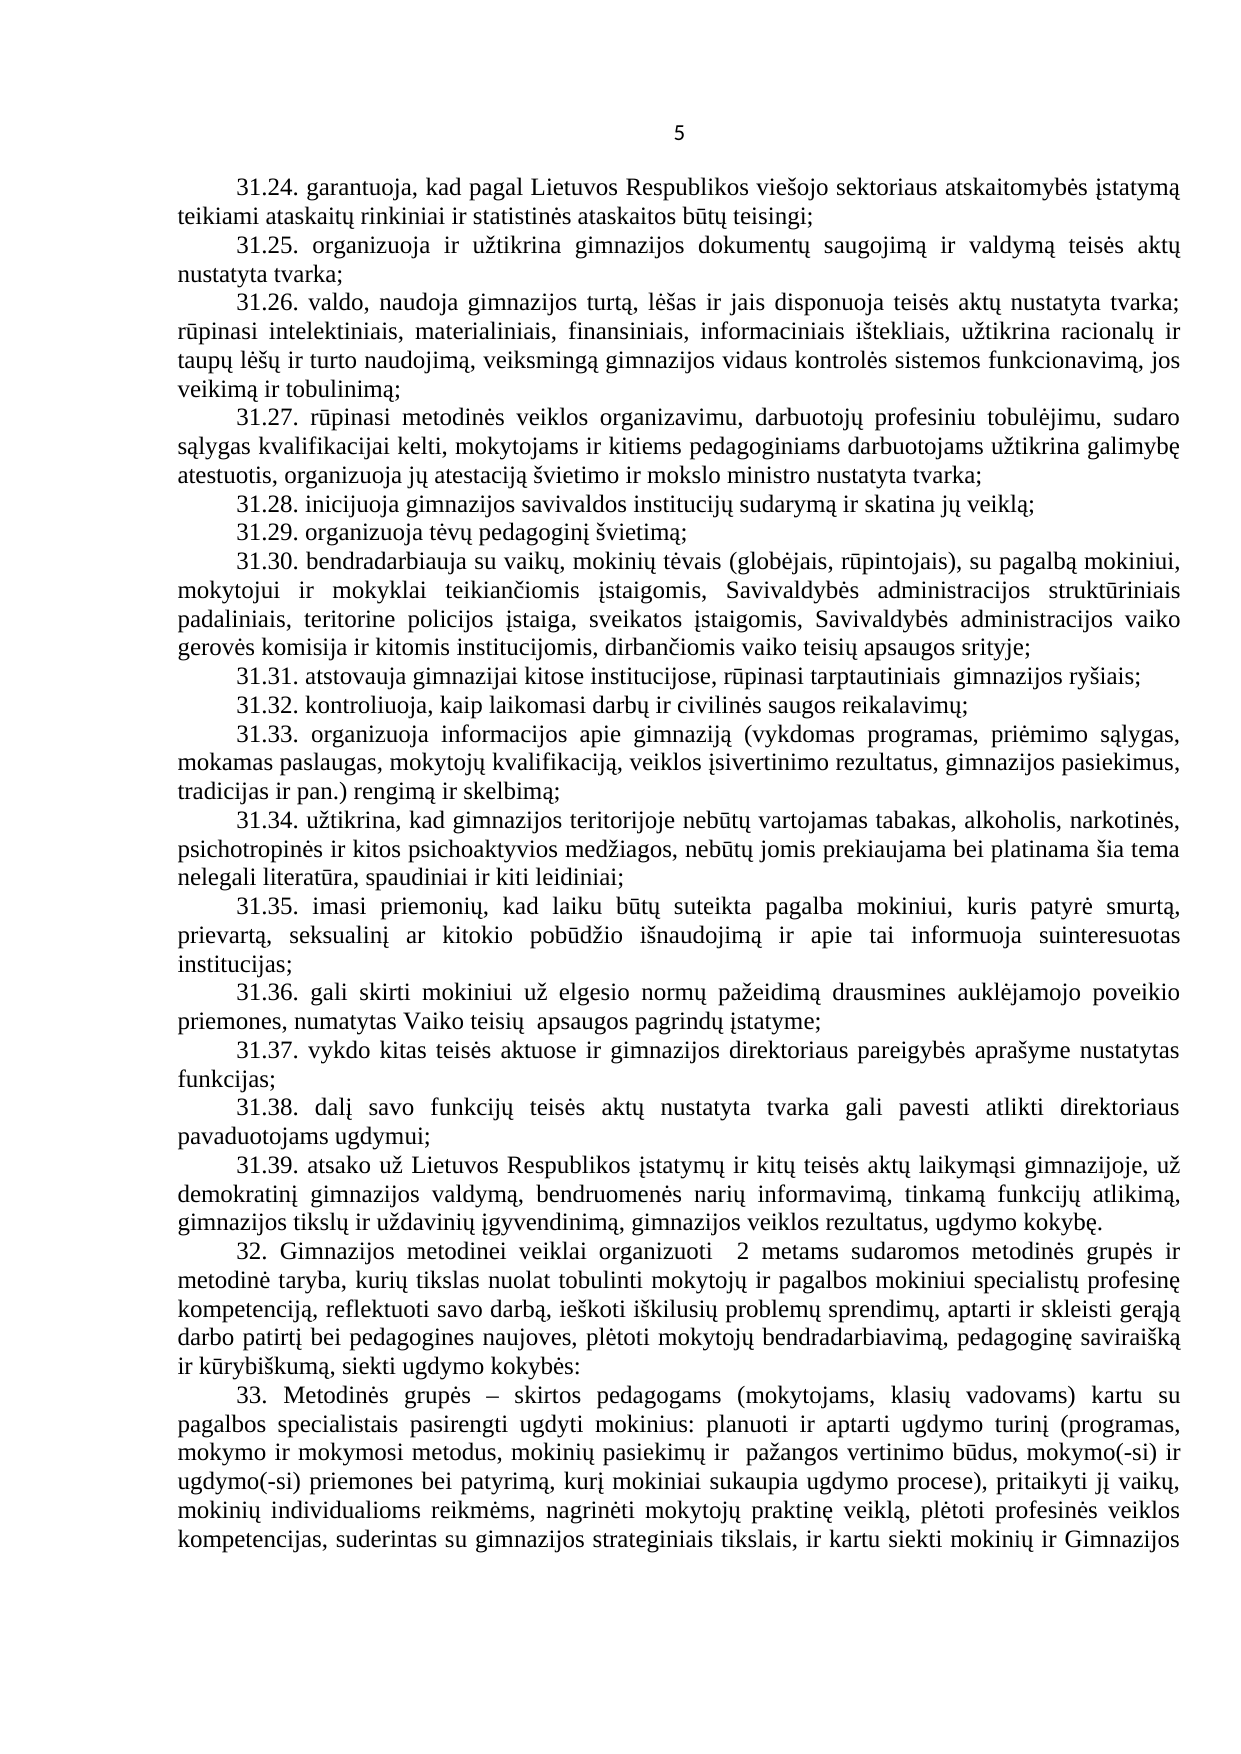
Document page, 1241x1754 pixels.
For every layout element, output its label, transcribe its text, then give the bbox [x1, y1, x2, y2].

text 31.29. organizuoja tėvų pedagoginį švietimą; [177, 517, 1181, 546]
text 31.39. atsako už Lietuvos Respublikos įstatymų ir kitų teisės aktų laikymąsi gimnazijoje, už demokratinį gimnazijos valdymą, bendruomenės narių informavimą, tinkamą funkcijų atlikimą, gimnazijos tikslų ir uždavinių įgyvendinimą, gimnazijos veiklos rezultatus, ugdymo kokybę. [177, 1150, 1181, 1236]
text 33. Metodinės grupės – skirtos pedagogams (mokytojams, klasių vadovams) kartu su pagalbos specialistais pasirengti ugdyti mokinius: planuoti ir aptarti ugdymo turinį (programas, mokymo ir mokymosi metodus, mokinių pasiekimų ir pažangos vertinimo būdus, mokymo(-si) ir ugdymo(-si) priemones bei patyrimą, kurį mokiniai sukaupia ugdymo procese), pritaikyti jį vaikų, mokinių individualioms reikmėms, nagrinėti mokytojų praktinę veiklą, plėtoti profesinės veiklos kompetencijas, suderintas su gimnazijos strateginiais tikslais, ir kartu siekti mokinių ir Gimnazijos [177, 1380, 1181, 1552]
text 31.36. gali skirti mokiniui už elgesio normų pažeidimą drausmines auklėjamojo poveikio priemones, numatytas Vaiko teisių apsaugos pagrindų įstatyme; [177, 977, 1181, 1035]
text 31.31. atstovauja gimnazijai kitose institucijose, rūpinasi tarptautiniais gimnazijos ryšiais; [177, 661, 1181, 690]
text 31.28. inicijuoja gimnazijos savivaldos institucijų sudarymą ir skatina jų veiklą; [177, 489, 1181, 517]
text 31.27. rūpinasi metodinės veiklos organizavimu, darbuotojų profesiniu tobulėjimu, sudaro sąlygas kvalifikacijai kelti, mokytojams ir kitiems pedagoginiams darbuotojams užtikrina galimybę atestuotis, organizuoja jų atestaciją švietimo ir mokslo ministro nustatyta tvarka; [177, 402, 1181, 489]
text 31.24. garantuoja, kad pagal Lietuvos Respublikos viešojo sektoriaus atskaitomybės įstatymą teikiami ataskaitų rinkiniai ir statistinės ataskaitos būtų teisingi; [177, 172, 1181, 230]
text 31.26. valdo, naudoja gimnazijos turtą, lėšas ir jais disponuoja teisės aktų nustatyta tvarka; rūpinasi intelektiniais, materialiniais, finansiniais, informaciniais ištekliais, užtikrina racionalų ir taupų lėšų ir turto naudojimą, veiksmingą gimnazijos vidaus kontrolės sistemos funkcionavimą, jos veikimą ir tobulinimą; [177, 287, 1181, 402]
text 31.33. organizuoja informacijos apie gimnaziją (vykdomas programas, priėmimo sąlygas, mokamas paslaugas, mokytojų kvalifikaciją, veiklos įsivertinimo rezultatus, gimnazijos pasiekimus, tradicijas ir pan.) rengimą ir skelbimą; [177, 719, 1181, 805]
text 31.30. bendradarbiauja su vaikų, mokinių tėvais (globėjais, rūpintojais), su pagalbą mokiniui, mokytojui ir mokyklai teikiančiomis įstaigomis, Savivaldybės administracijos struktūriniais padaliniais, teritorine policijos įstaiga, sveikatos įstaigomis, Savivaldybės administracijos vaiko gerovės komisija ir kitomis institucijomis, dirbančiomis vaiko teisių apsaugos srityje; [177, 546, 1181, 661]
text 31.38. dalį savo funkcijų teisės aktų nustatyta tvarka gali pavesti atlikti direktoriaus pavaduotojams ugdymui; [177, 1092, 1181, 1150]
text 32. Gimnazijos metodinei veiklai organizuoti 2 metams sudaromos metodinės grupės ir metodinė taryba, kurių tikslas nuolat tobulinti mokytojų ir pagalbos mokiniui specialistų profesinę kompetenciją, reflektuoti savo darbą, ieškoti iškilusių problemų sprendimų, aptarti ir skleisti gerąją darbo patirtį bei pedagogines naujoves, plėtoti mokytojų bendradarbiavimą, pedagoginę saviraišką ir kūrybiškumą, siekti ugdymo kokybės: [177, 1236, 1181, 1380]
text 31.32. kontroliuoja, kaip laikomasi darbų ir civilinės saugos reikalavimų; [177, 690, 1181, 719]
text 31.25. organizuoja ir užtikrina gimnazijos dokumentų saugojimą ir valdymą teisės aktų nustatyta tvarka; [177, 230, 1181, 287]
text 31.37. vykdo kitas teisės aktuose ir gimnazijos direktoriaus pareigybės aprašyme nustatytas funkcijas; [177, 1035, 1181, 1092]
text 31.35. imasi priemonių, kad laiku būtų suteikta pagalba mokiniui, kuris patyrė smurtą, prievartą, seksualinį ar kitokio pobūdžio išnaudojimą ir apie tai informuoja suinteresuotas institucijas; [177, 891, 1181, 977]
text 31.34. užtikrina, kad gimnazijos teritorijoje nebūtų vartojamas tabakas, alkoholis, narkotinės, psichotropinės ir kitos psichoaktyvios medžiagos, nebūtų jomis prekiaujama bei platinama šia tema nelegali literatūra, spaudiniai ir kiti leidiniai; [177, 805, 1181, 891]
